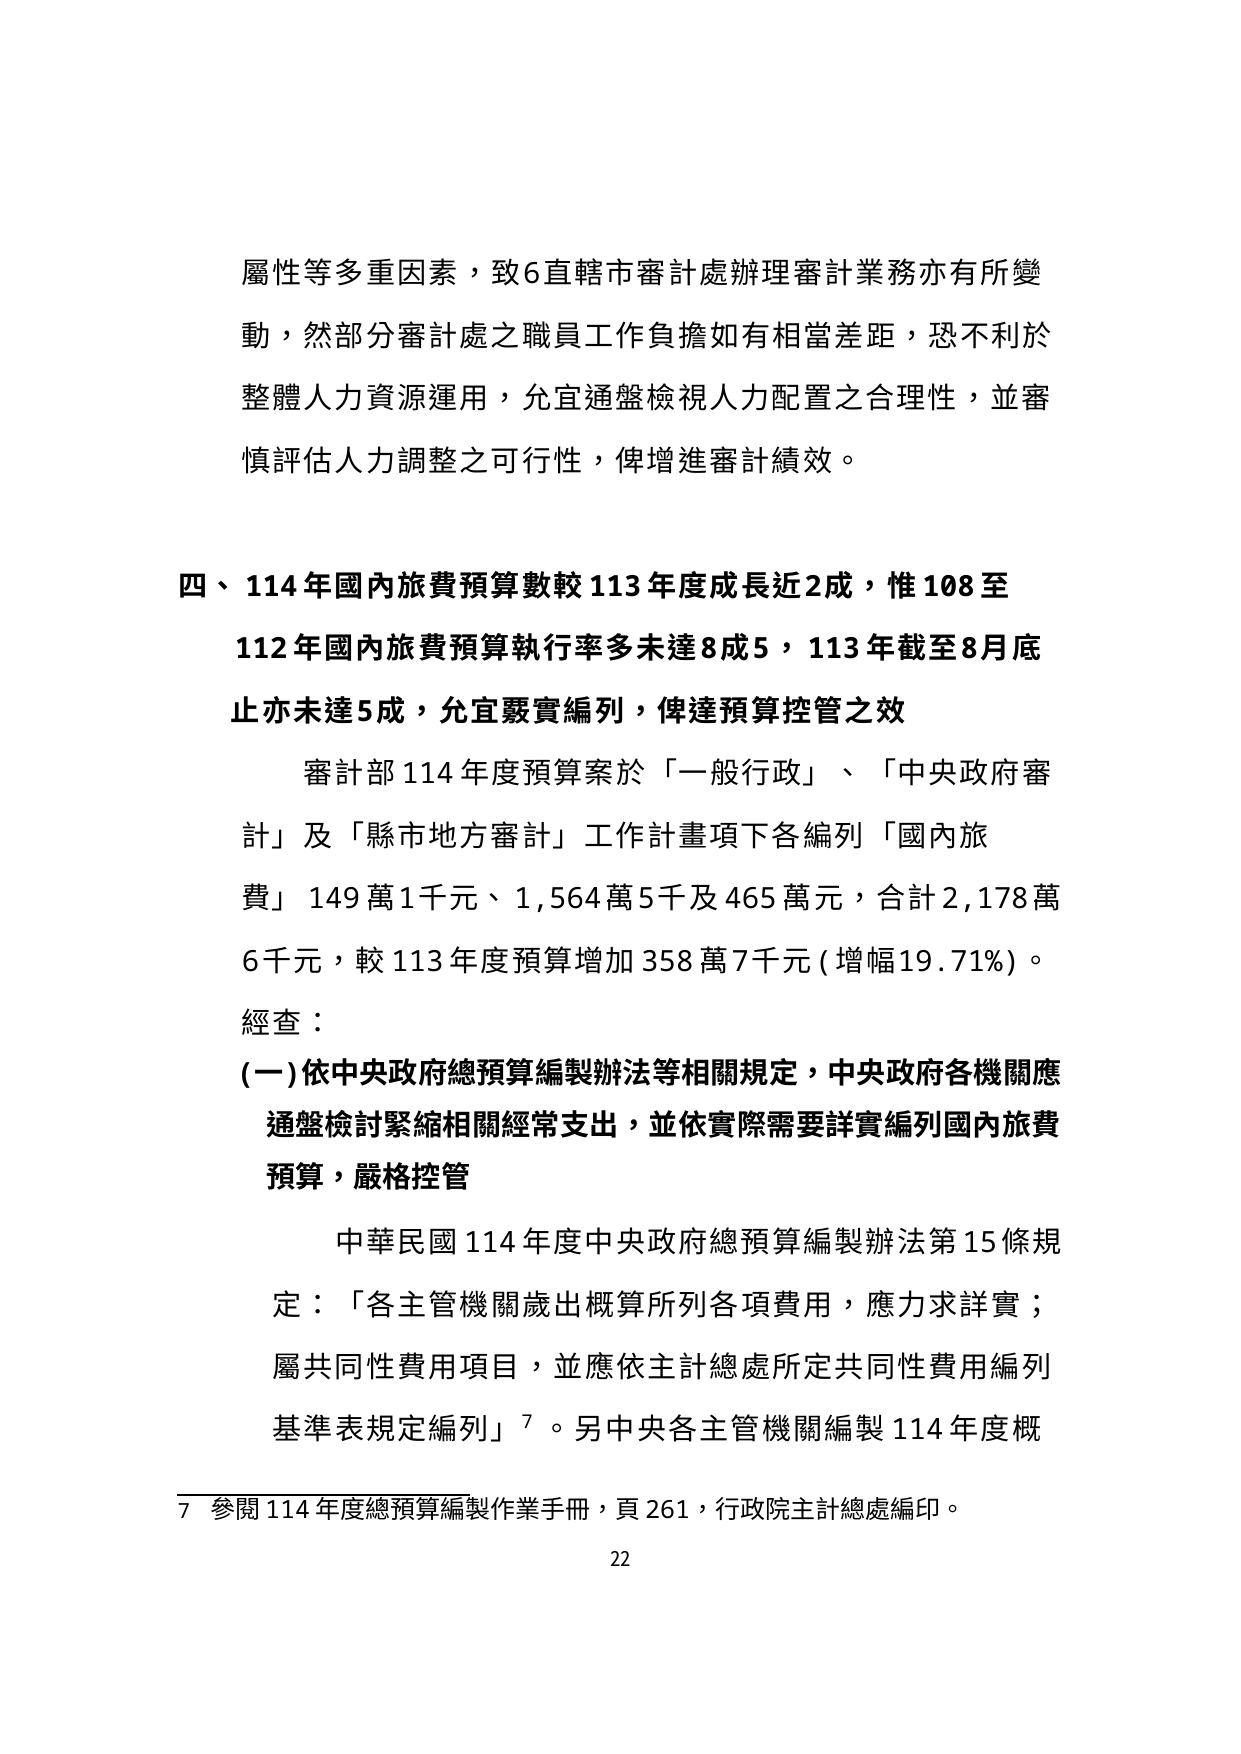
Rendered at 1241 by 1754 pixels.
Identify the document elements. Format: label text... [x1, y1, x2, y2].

text (一)依中央政府總預算編製辦法等相關規定，中央政府各機關應通盤檢討緊縮相關經常支出，並依實際需要詳實編列國內旅費預算，嚴格控管 [236, 1042, 1063, 1198]
text 四、114年國內旅費預算數較113年度成長近2成，惟108至112年國內旅費預算執行率多未達8成5，113年截至8月底止亦未達5成，允宜覈實編列，俾達預算控管之效 [177, 542, 1063, 729]
text 審計部114年度預算案於「一般行政」、「中央政府審計」及「縣市地方審計」工作計畫項下各編列「國內旅費」149萬1千元、1,564萬5千及465萬元，合計2,178萬6千元，較113年度預算增加358萬7千元(增幅19.71%)。經查： [236, 729, 1063, 1042]
text 中華民國114年度中央政府總預算編製辦法第15條規定：「各主管機關歲出概算所列各項費用，應力求詳實；屬共同性費用項目，並應依主計總處所定共同性費用編列基準表規定編列」。另中央各主管機關編製114年度概 [266, 1198, 1063, 1448]
text 屬性等多重因素，致6直轄市審計處辦理審計業務亦有所變動，然部分審計處之職員工作負擔如有相當差距，恐不利於整體人力資源運用，允宜通盤檢視人力配置之合理性，並審慎評估人力調整之可行性，俾增進審計績效。 [236, 229, 1063, 479]
text 參閱114年度總預算編製作業手冊，頁261，行政院主計總處編印。 [177, 1496, 1063, 1525]
